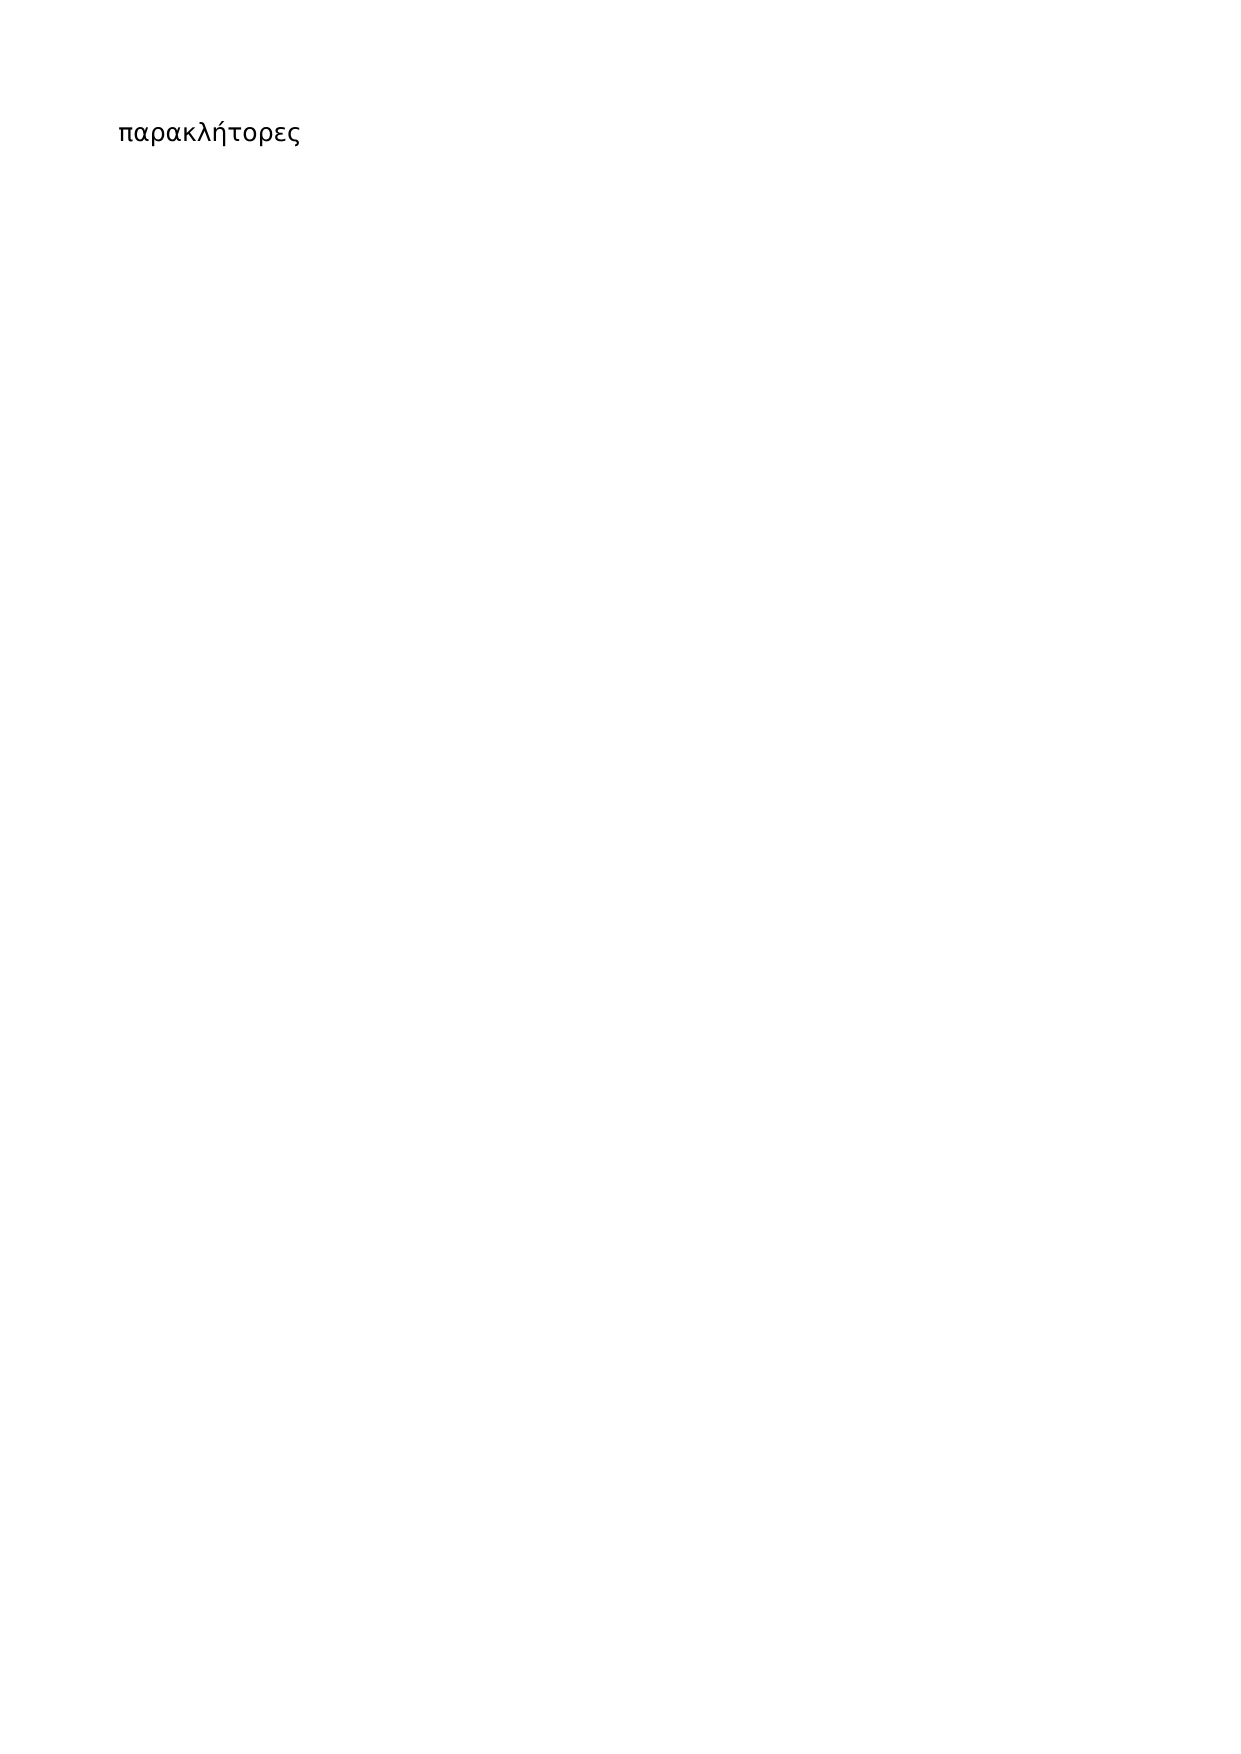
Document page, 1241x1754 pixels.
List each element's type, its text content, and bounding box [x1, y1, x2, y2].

text παρακλήτορες [118, 118, 1122, 147]
